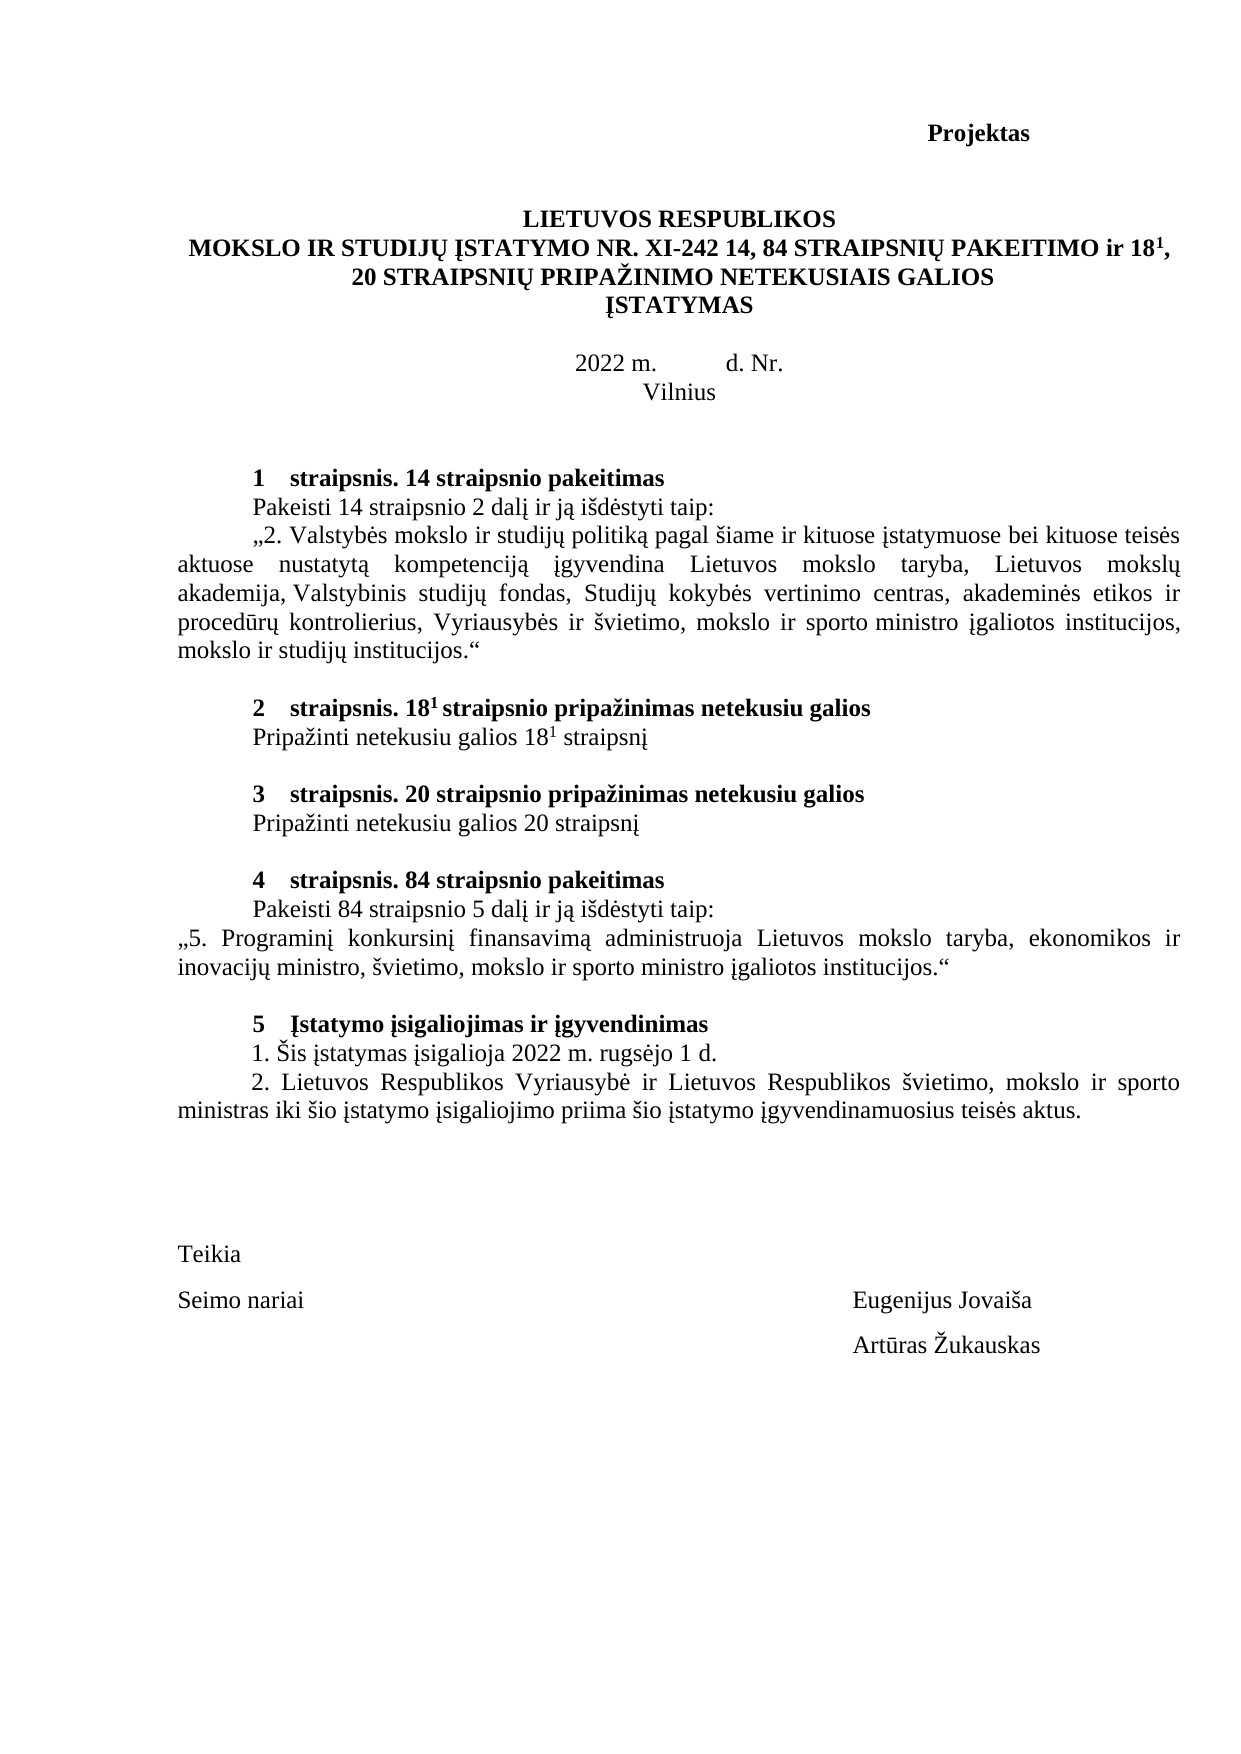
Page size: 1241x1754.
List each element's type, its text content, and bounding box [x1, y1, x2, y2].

text Pakeisti 84 straipsnio 5 dalį ir ją išdėstyti taip: [252, 894, 1181, 923]
text 4 straipsnis. 84 straipsnio pakeitimas [252, 866, 1181, 894]
text 2. Lietuvos Respublikos Vyriausybė ir Lietuvos Respublikos švietimo, mokslo ir sporto ministras iki šio įstatymo įsigaliojimo priima šio įstatymo įgyvendinamuosius teisės aktus. [177, 1067, 1181, 1124]
text Teikia [177, 1239, 1181, 1268]
text Pripažinti netekusiu galios 20 straipsnį [252, 808, 1181, 837]
text MOKSLO IR STUDIJŲ ĮSTATYMO NR. XI-242 14, 84 STRAIPSNIŲ PAKEITIMO ir 181, 20 STRAIPSNIŲ PRIPAŽINIMO NETEKUSIAIS GALIOS [177, 233, 1181, 291]
text 3 straipsnis. 20 straipsnio pripažinimas netekusiu galios [252, 779, 1181, 808]
text 1. Šis įstatymas įsigalioja 2022 m. rugsėjo 1 d. [177, 1038, 1181, 1067]
text Pakeisti 14 straipsnio 2 dalį ir ją išdėstyti taip: [252, 492, 1181, 521]
text „5. Programinį konkursinį finansavimą administruoja Lietuvos mokslo taryba, ekonomikos ir inovacijų ministro, švietimo, mokslo ir sporto ministro įgaliotos institucijos.“ [177, 923, 1181, 981]
text Seimo nariai Eugenijus Jovaiša [177, 1285, 1181, 1314]
text 5 Įstatymo įsigaliojimas ir įgyvendinimas [252, 1009, 1181, 1038]
text „2. Valstybės mokslo ir studijų politiką pagal šiame ir kituose įstatymuose bei kituose teisės aktuose nustatytą kompetenciją įgyvendina Lietuvos mokslo taryba, Lietuvos mokslų akademija, Valstybinis studijų fondas, Studijų kokybės vertinimo centras, akademinės etikos ir procedūrų kontrolierius, Vyriausybės ir švietimo, mokslo ir sporto ministro įgaliotos institucijos, mokslo ir studijų institucijos.“ [177, 521, 1181, 664]
text Pripažinti netekusiu galios 181 straipsnį [252, 722, 1181, 751]
text Projektas [927, 118, 1181, 147]
text LIETUVOS RESPUBLIKOS [177, 204, 1181, 233]
text 2022 m. d. Nr. [177, 348, 1181, 377]
text Artūras Žukauskas [852, 1330, 1181, 1359]
text 2 straipsnis. 181 straipsnio pripažinimas netekusiu galios [252, 693, 1181, 722]
text Projektas [0, 147, 1181, 176]
text Vilnius [177, 377, 1181, 406]
text 1 straipsnis. 14 straipsnio pakeitimas [252, 463, 1181, 492]
text ĮSTATYMAS [177, 291, 1181, 319]
